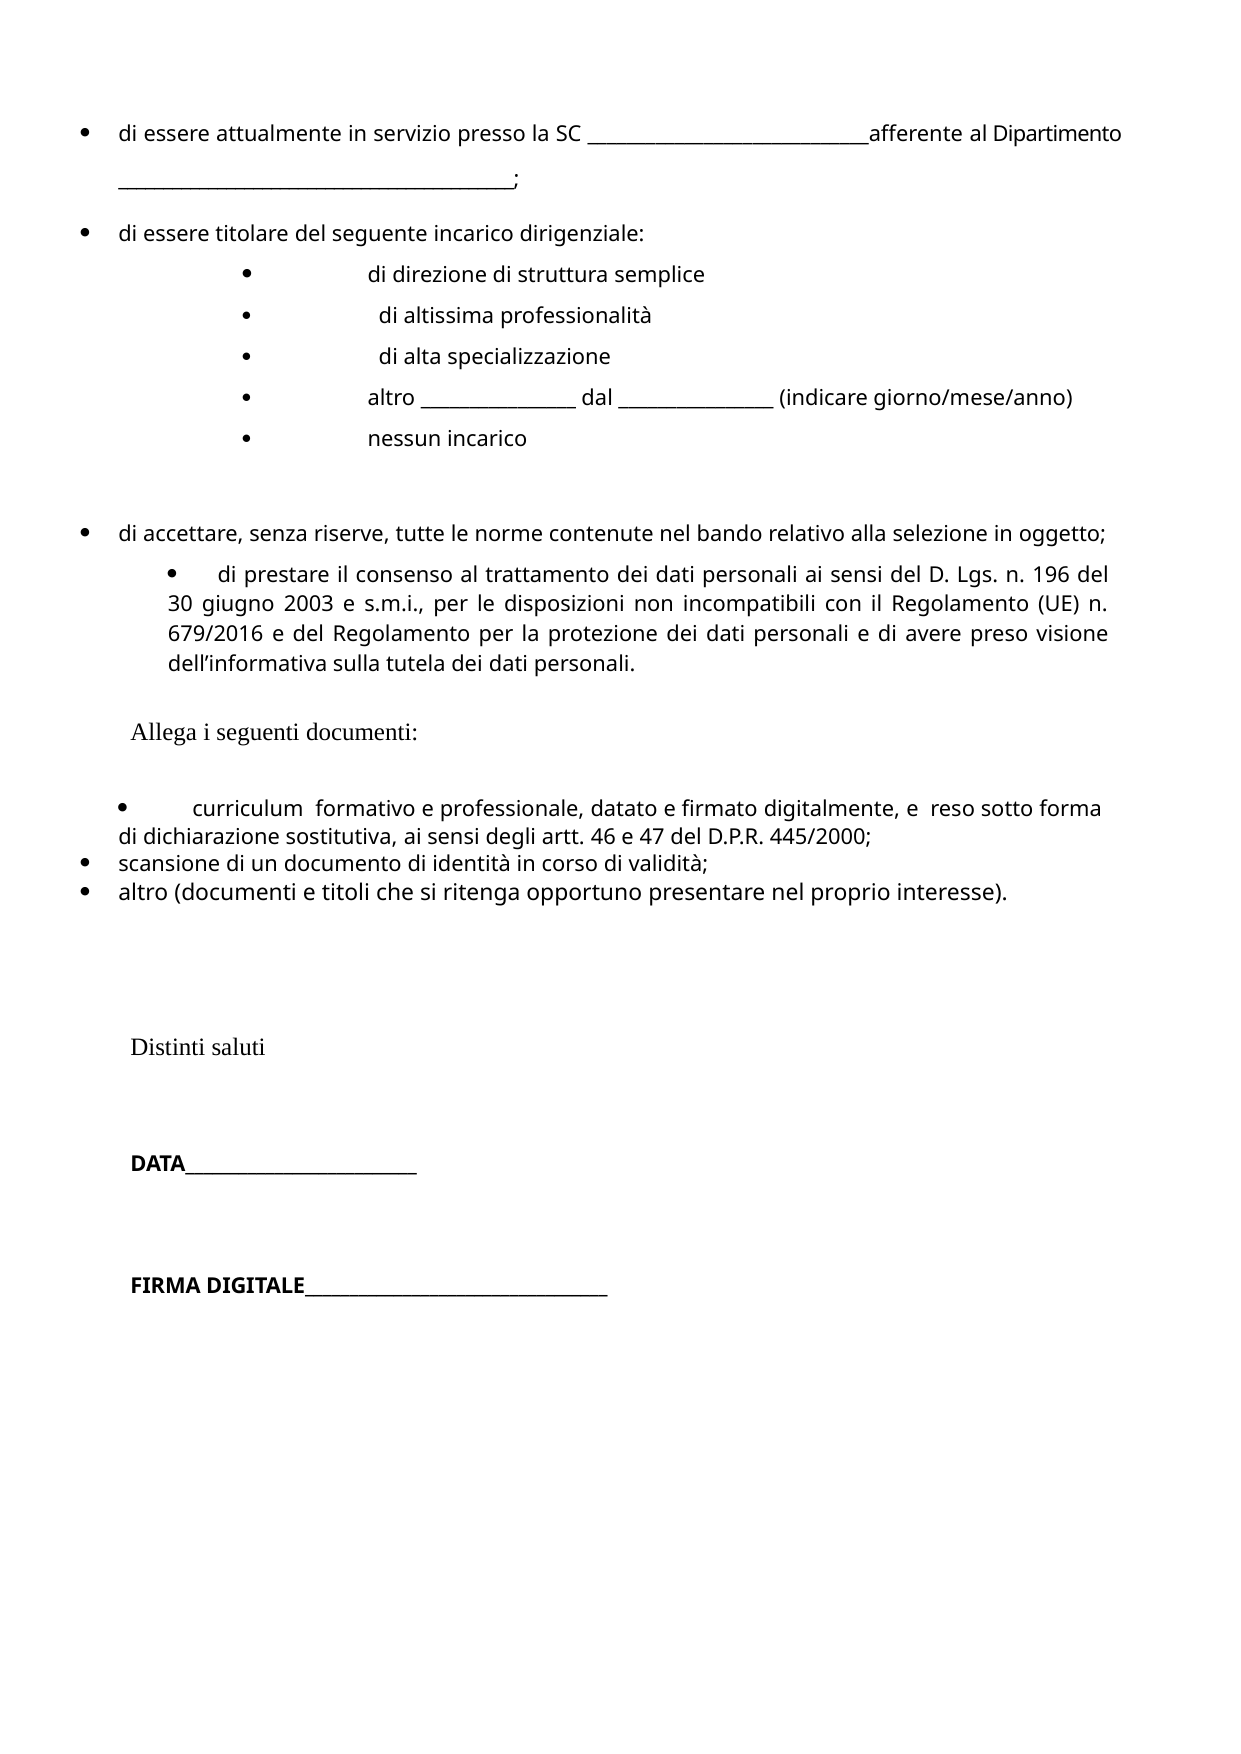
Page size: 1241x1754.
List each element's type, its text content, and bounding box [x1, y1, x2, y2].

list di essere attualmente in servizio presso la SC _____________________________afferente al Dipartimento ____________________________________________; [81, 118, 1122, 193]
subtitle DATA__________________________ [130, 1148, 1122, 1177]
list di essere titolare del seguente incarico dirigenziale: [81, 218, 1122, 248]
list di altissima professionalità [243, 300, 1122, 330]
list curriculum formativo e professionale, datato e firmato digitalmente, e reso sotto forma di dichiarazione sostitutiva, ai sensi degli artt. 46 e 47 del D.P.R. 445/2000; [118, 794, 1110, 851]
text Allega i seguenti documenti: [130, 721, 1122, 745]
list di alta specializzazione [243, 341, 1122, 371]
text Distinti saluti [130, 1032, 1122, 1061]
subtitle FIRMA DIGITALE__________________________________ [130, 1270, 1122, 1300]
list scansione di un documento di identità in corso di validità; [81, 851, 1122, 877]
list di accettare, senza riserve, tutte le norme contenute nel bando relativo alla selezione in oggetto; [81, 518, 1122, 548]
list altro ________________ dal ________________ (indicare giorno/mese/anno) [243, 382, 1122, 412]
list di prestare il consenso al trattamento dei dati personali ai sensi del D. Lgs. n. 196 del 30 giugno 2003 e s.m.i., per le disposizioni non incompatibili con il Regolamento (UE) n. 679/2016 e del Regolamento per la protezione dei dati personali e di avere preso visione dell’informativa sulla tutela dei dati personali. [168, 559, 1109, 678]
list altro (documenti e titoli che si ritenga opportuno presentare nel proprio interesse). [81, 877, 1122, 906]
list nessun incarico [243, 423, 1122, 453]
list di direzione di struttura semplice [243, 259, 1122, 289]
